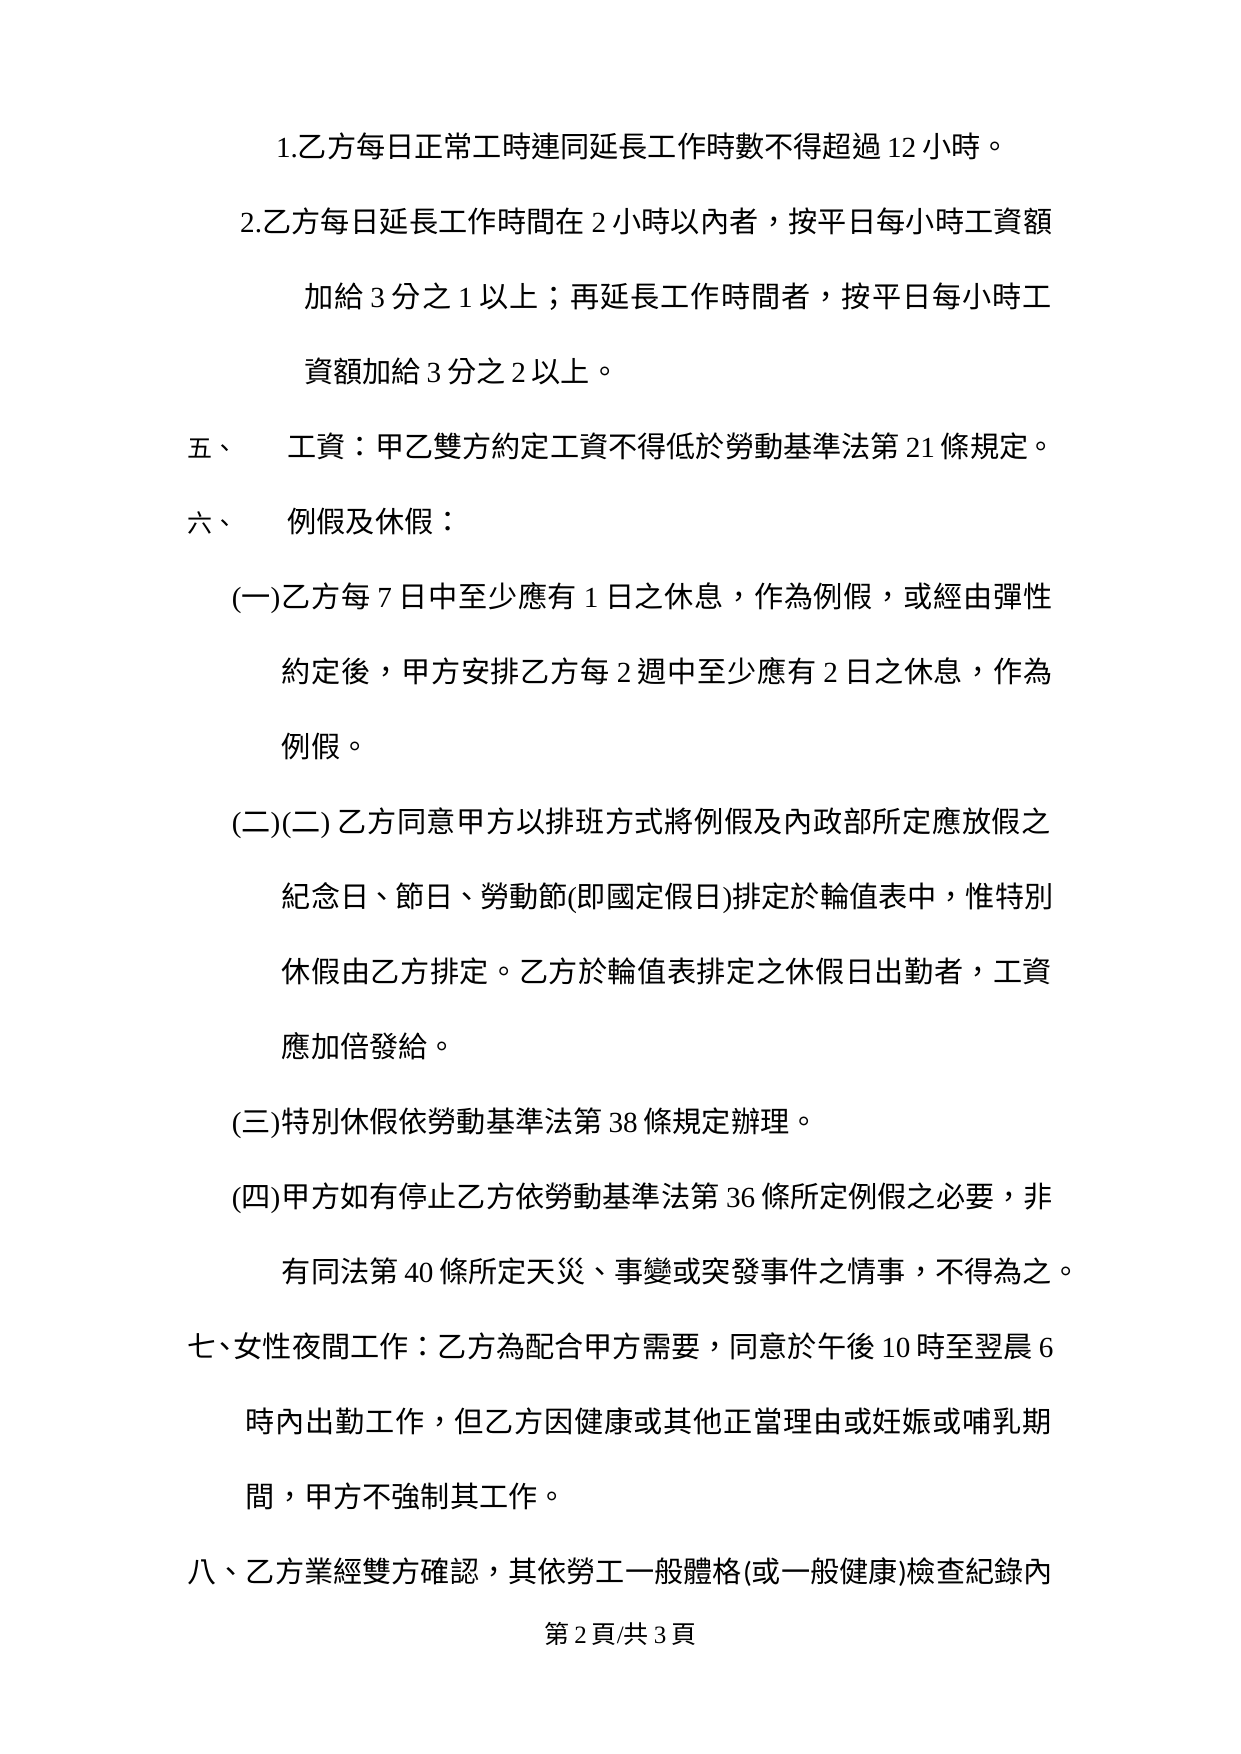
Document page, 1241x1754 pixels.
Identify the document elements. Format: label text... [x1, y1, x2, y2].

list 特別休假依勞動基準法第38條規定辦理。 [232, 1082, 1053, 1157]
text 七、女性夜間工作：乙方為配合甲方需要，同意於午後10時至翌晨6時內出勤工作，但乙方因健康或其他正當理由或妊娠或哺乳期間，甲方不強制其工作。 [187, 1307, 1053, 1532]
list (二) 乙方同意甲方以排班方式將例假及內政部所定應放假之紀念日、節日、勞動節(即國定假日)排定於輪值表中，惟特別休假由乙方排定。乙方於輪值表排定之休假日出勤者，工資應加倍發給。 [232, 782, 1053, 1082]
text 八、乙方業經雙方確認，其依勞工一般體格(或一般健康)檢查紀錄內 [187, 1532, 1053, 1607]
list 乙方每7日中至少應有1日之休息，作為例假，或經由彈性約定後，甲方安排乙方每2週中至少應有2日之休息，作為例假。 [232, 557, 1053, 782]
text 1.乙方每日正常工時連同延長工作時數不得超過12小時。 [276, 107, 1053, 182]
list 工資：甲乙雙方約定工資不得低於勞動基準法第21條規定。 [187, 407, 1053, 482]
text 2.乙方每日延長工作時間在2小時以內者，按平日每小時工資額加給3分之1以上；再延長工作時間者，按平日每小時工資額加給3分之2以上。 [187, 182, 1053, 407]
list 甲方如有停止乙方依勞動基準法第36條所定例假之必要，非有同法第40條所定天災、事變或突發事件之情事，不得為之。 [232, 1157, 1053, 1307]
list 例假及休假： [187, 482, 1053, 557]
